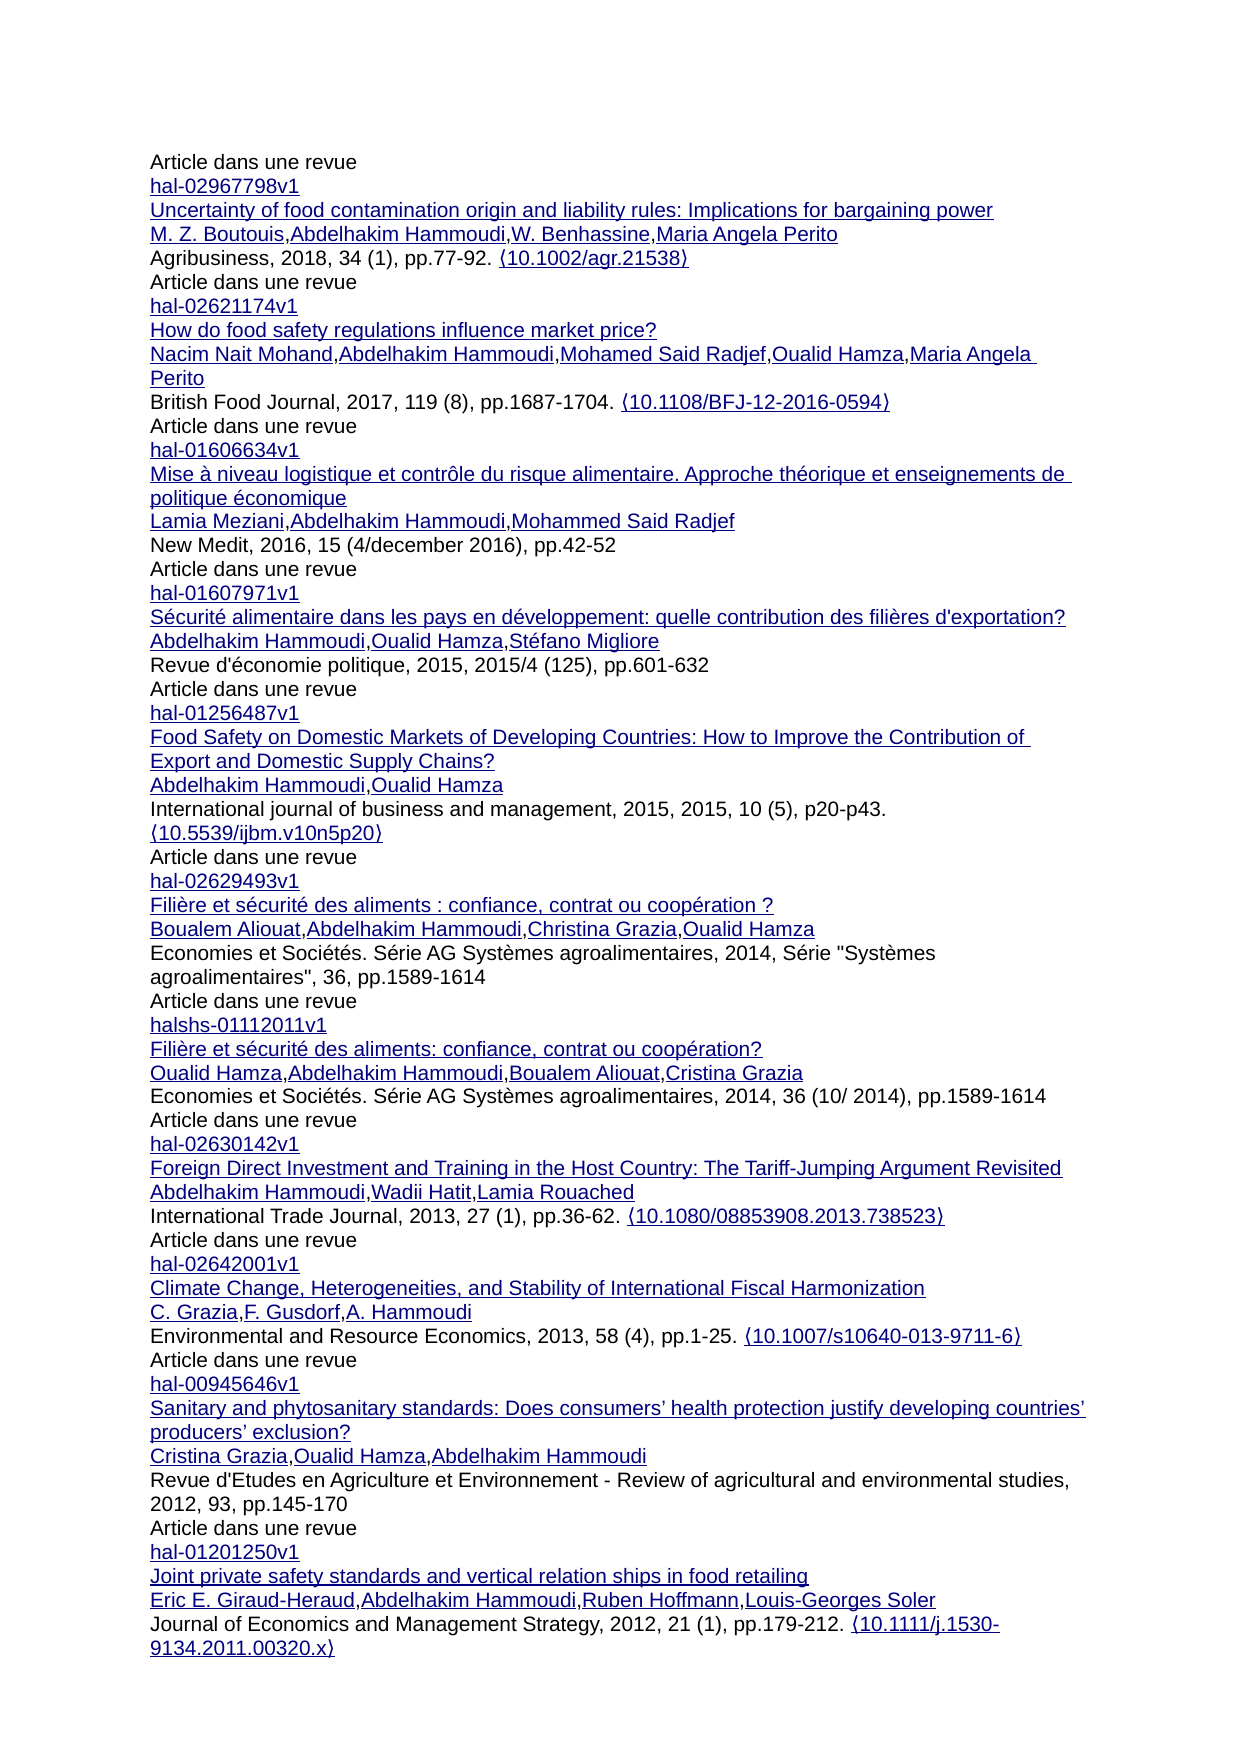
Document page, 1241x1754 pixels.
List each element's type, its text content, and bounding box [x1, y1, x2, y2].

table_cell Article dans une revue hal-02967798v1 [150, 150, 1090, 198]
table_cell Mise à niveau logistique et contrôle du risque alimentaire. Approche théorique et enseignements de politique économique Lamia Meziani,Abdelhakim Hammoudi,Mohammed Said Radjef New Medit, 2016, 15 (4/december 2016), pp.42-52 Article dans une revue hal-01607971v1 [150, 461, 1090, 605]
table_cell Foreign Direct Investment and Training in the Host Country: The Tariff-Jumping Argument Revisited Abdelhakim Hammoudi,Wadii Hatit,Lamia Rouached International Trade Journal, 2013, 27 (1), pp.36-62. ⟨10.1080/08853908.2013.738523⟩ Article dans une revue hal-02642001v1 [150, 1156, 1090, 1276]
table_cell Joint private safety standards and vertical relation ships in food retailing Eric E. Giraud-Heraud,Abdelhakim Hammoudi,Ruben Hoffmann,Louis-Georges Soler Journal of Economics and Management Strategy, 2012, 21 (1), pp.179-212. ⟨10.1111/j.1530-9134.2011.00320.x⟩ [150, 1564, 1090, 1659]
table_cell Uncertainty of food contamination origin and liability rules: Implications for bargaining power M. Z. Boutouis,Abdelhakim Hammoudi,W. Benhassine,Maria Angela Perito Agribusiness, 2018, 34 (1), pp.77-92. ⟨10.1002/agr.21538⟩ Article dans une revue hal-02621174v1 [150, 198, 1090, 318]
table_cell Sécurité alimentaire dans les pays en développement: quelle contribution des filières d'exportation? Abdelhakim Hammoudi,Oualid Hamza,Stéfano Migliore Revue d'économie politique, 2015, 2015/4 (125), pp.601-632 Article dans une revue hal-01256487v1 [150, 605, 1090, 725]
table_cell Climate Change, Heterogeneities, and Stability of International Fiscal Harmonization C. Grazia,F. Gusdorf,A. Hammoudi Environmental and Resource Economics, 2013, 58 (4), pp.1-25. ⟨10.1007/s10640-013-9711-6⟩ Article dans une revue hal-00945646v1 [150, 1276, 1090, 1396]
table_cell Sanitary and phytosanitary standards: Does consumers’ health protection justify developing countries’ producers’ exclusion? Cristina Grazia,Oualid Hamza,Abdelhakim Hammoudi Revue d'Etudes en Agriculture et Environnement - Review of agricultural and environmental studies, 2012, 93, pp.145-170 Article dans une revue hal-01201250v1 [150, 1396, 1090, 1563]
table_cell How do food safety regulations influence market price? Nacim Nait Mohand,Abdelhakim Hammoudi,Mohamed Said Radjef,Oualid Hamza,Maria Angela Perito British Food Journal, 2017, 119 (8), pp.1687-1704. ⟨10.1108/BFJ-12-2016-0594⟩ Article dans une revue hal-01606634v1 [150, 318, 1090, 461]
table_cell Food Safety on Domestic Markets of Developing Countries: How to Improve the Contribution of Export and Domestic Supply Chains? Abdelhakim Hammoudi,Oualid Hamza International journal of business and management, 2015, 2015, 10 (5), p20-p43. ⟨10.5539/ijbm.v10n5p20⟩ Article dans une revue hal-02629493v1 [150, 725, 1090, 893]
table_cell Filière et sécurité des aliments : confiance, contrat ou coopération ? Boualem Aliouat,Abdelhakim Hammoudi,Christina Grazia,Oualid Hamza Economies et Sociétés. Série AG Systèmes agroalimentaires, 2014, Série "Systèmes agroalimentaires", 36, pp.1589-1614 Article dans une revue halshs-01112011v1 [150, 893, 1090, 1036]
table_cell Filière et sécurité des aliments: confiance, contrat ou coopération? Oualid Hamza,Abdelhakim Hammoudi,Boualem Aliouat,Cristina Grazia Economies et Sociétés. Série AG Systèmes agroalimentaires, 2014, 36 (10/ 2014), pp.1589-1614 Article dans une revue hal-02630142v1 [150, 1036, 1090, 1156]
